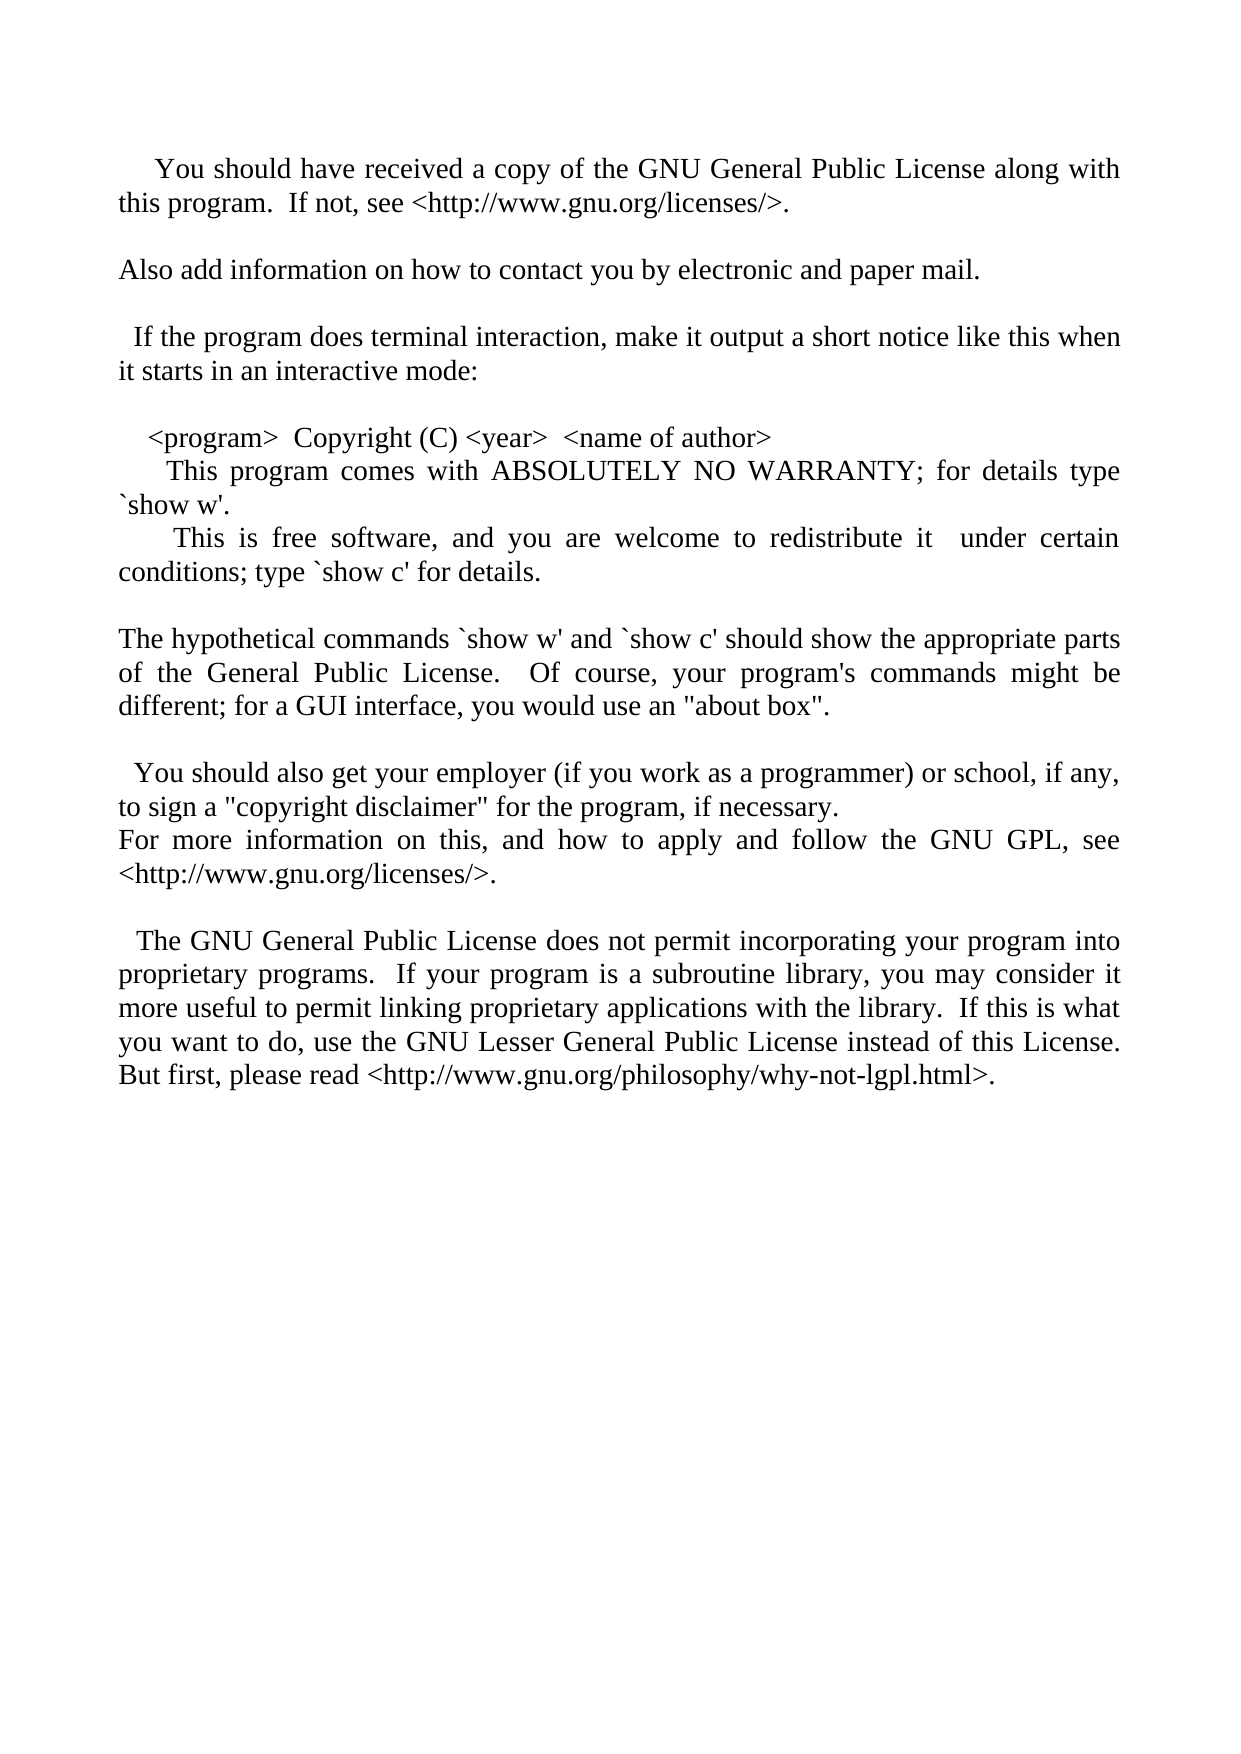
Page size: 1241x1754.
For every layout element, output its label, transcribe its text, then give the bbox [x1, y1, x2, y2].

text For more information on this, and how to apply and follow the GNU GPL, see <http://www.gnu.org/licenses/>. [118, 822, 1122, 889]
text Also add information on how to contact you by electronic and paper mail. [118, 252, 1122, 286]
text This program comes with ABSOLUTELY NO WARRANTY; for details type `show w'. [118, 453, 1122, 521]
text This is free software, and you are welcome to redistribute it under certain conditions; type `show c' for details. [118, 521, 1122, 588]
text If the program does terminal interaction, make it output a short notice like this when it starts in an interactive mode: [118, 319, 1122, 386]
text <program> Copyright (C) <year> <name of author> [118, 420, 1122, 453]
text You should also get your employer (if you work as a programmer) or school, if any, to sign a "copyright disclaimer" for the program, if necessary. [118, 755, 1122, 822]
text The GNU General Public License does not permit incorporating your program into proprietary programs. If your program is a subroutine library, you may consider it more useful to permit linking proprietary applications with the library. If this is what you want to do, use the GNU Lesser General Public License instead of this License. But first, please read <http://www.gnu.org/philosophy/why-not-lgpl.html>. [118, 923, 1122, 1091]
text You should have received a copy of the GNU General Public License along with this program. If not, see <http://www.gnu.org/licenses/>. [118, 152, 1122, 219]
text The hypothetical commands `show w' and `show c' should show the appropriate parts of the General Public License. Of course, your program's commands might be different; for a GUI interface, you would use an "about box". [118, 621, 1122, 722]
